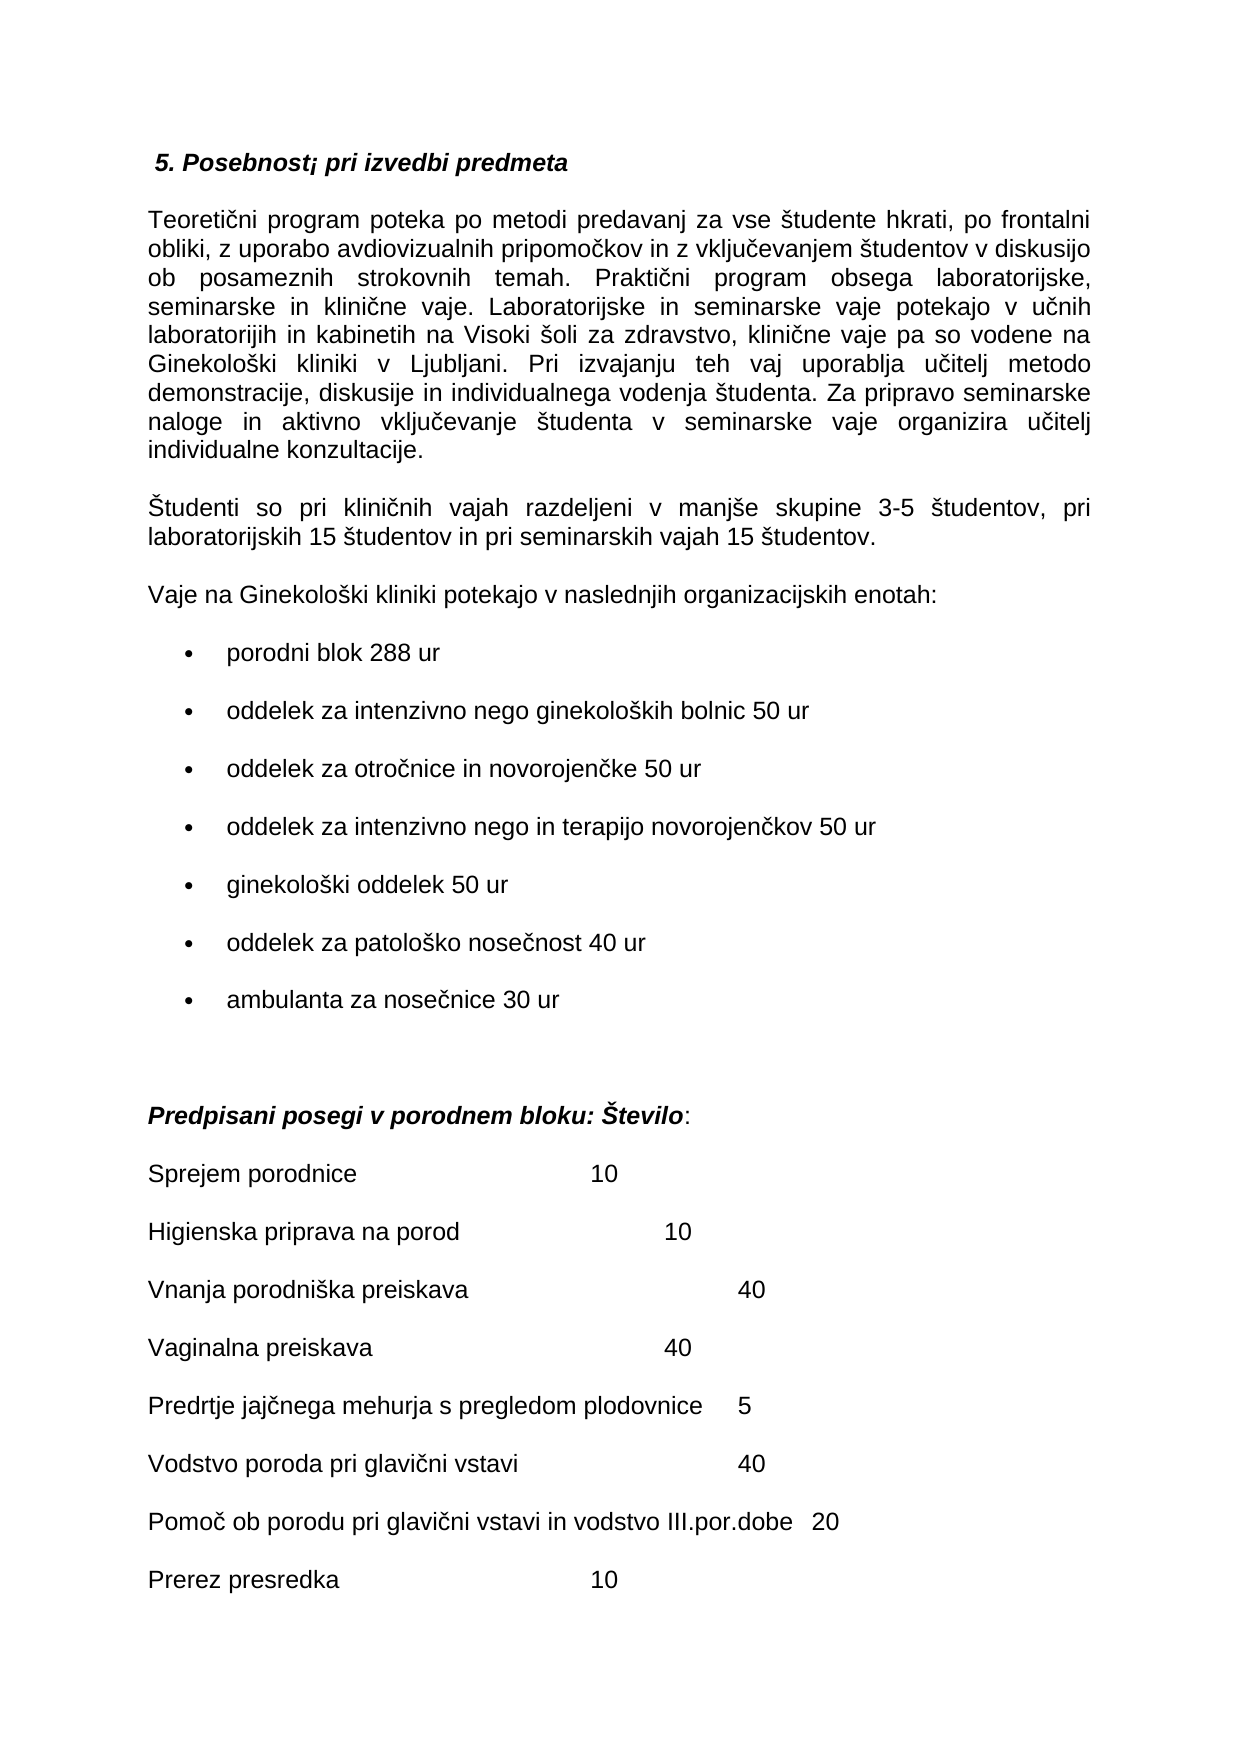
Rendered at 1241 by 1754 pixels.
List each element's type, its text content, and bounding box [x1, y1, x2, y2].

text Predpisani posegi v porodnem bloku: Število: [148, 1101, 1093, 1130]
text Teoretični program poteka po metodi predavanj za vse študente hkrati, po frontalni obliki, z uporabo avdiovizualnih pripomočkov in z vključevanjem študentov v diskusijo ob posameznih strokovnih temah. Praktični program obsega laboratorijske, seminarske in klinične vaje. Laboratorijske in seminarske vaje potekajo v učnih laboratorijih in kabinetih na Visoki šoli za zdravstvo, klinične vaje pa so vodene na Ginekološki kliniki v Ljubljani. Pri izvajanju teh vaj uporablja učitelj metodo demonstracije, diskusije in individualnega vodenja študenta. Za pripravo seminarske naloge in aktivno vključevanje študenta v seminarske vaje organizira učitelj individualne konzultacije. [148, 206, 1093, 464]
text Higienska priprava na porod 10 [148, 1217, 1093, 1246]
text Sprejem porodnice 10 [148, 1159, 1093, 1188]
text Vaje na Ginekološki kliniki potekajo v naslednjih organizacijskih enotah: [148, 580, 1093, 609]
text  ginekološki oddelek 50 ur [185, 870, 1093, 898]
text 5. Posebnost¡ pri izvedbi predmeta [148, 148, 1093, 176]
text Študenti so pri kliničnih vajah razdeljeni v manjše skupine 3-5 študentov, pri laboratorijskih 15 študentov in pri seminarskih vajah 15 študentov. [148, 493, 1093, 551]
text Vodstvo poroda pri glavični vstavi 40 [148, 1449, 1093, 1478]
text  oddelek za intenzivno nego in terapijo novorojenčkov 50 ur [185, 812, 1093, 841]
text  porodni blok 288 ur [185, 638, 1093, 667]
text Vnanja porodniška preiskava 40 [148, 1275, 1093, 1304]
text  ambulanta za nosečnice 30 ur [185, 986, 1093, 1014]
text Pomoč ob porodu pri glavični vstavi in vodstvo III.por.dobe 20 [148, 1507, 1093, 1536]
text  oddelek za intenzivno nego ginekoloških bolnic 50 ur [185, 696, 1093, 725]
text Vaginalna preiskava 40 [148, 1333, 1093, 1362]
text  oddelek za patološko nosečnost 40 ur [185, 928, 1093, 956]
text Predrtje jajčnega mehurja s pregledom plodovnice 5 [148, 1391, 1093, 1420]
text  oddelek za otročnice in novorojenčke 50 ur [185, 754, 1093, 783]
text Prerez presredka 10 [148, 1565, 1093, 1593]
